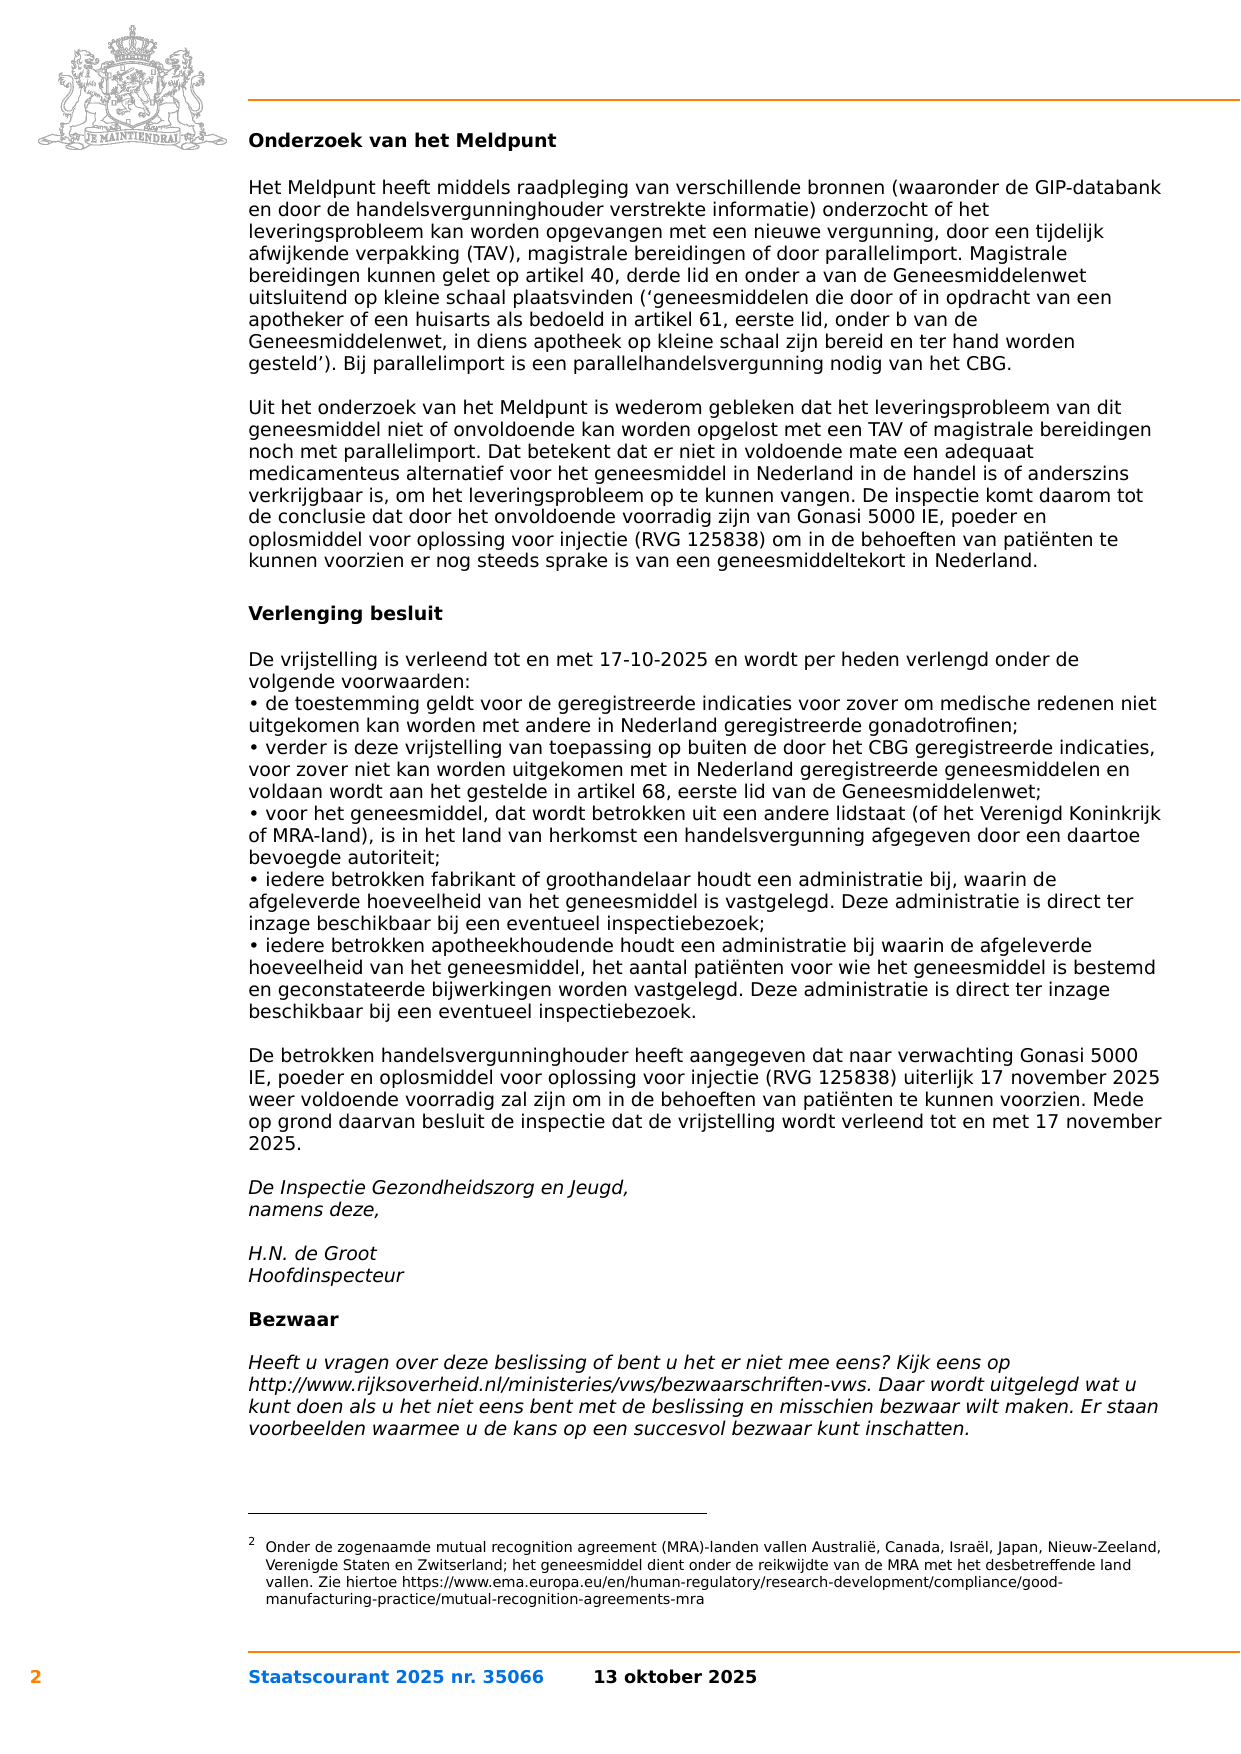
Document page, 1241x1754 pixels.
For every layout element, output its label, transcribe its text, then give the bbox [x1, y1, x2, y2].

text De vrijstelling is verleend tot en met 17-10-2025 en wordt per heden verlengd onder de volgende voorwaarden: [248, 649, 1163, 693]
text • voor het geneesmiddel, dat wordt betrokken uit een andere lidstaat (of het Verenigd Koninkrijk of MRA-land), is in het land van herkomst een handelsvergunning afgegeven door een daartoe bevoegde autoriteit; [248, 803, 1163, 869]
text • verder is deze vrijstelling van toepassing op buiten de door het CBG geregistreerde indicaties, voor zover niet kan worden uitgekomen met in Nederland geregistreerde geneesmiddelen en voldaan wordt aan het gestelde in artikel 68, eerste lid van de Geneesmiddelenwet; [248, 737, 1163, 803]
picture [38, 25, 227, 150]
text Bezwaar [248, 1308, 1163, 1330]
text Heeft u vragen over deze beslissing of bent u het er niet mee eens? Kijk eens op http://www.rijksoverheid.nl/ministeries/vws/bezwaarschriften-vws. Daar wordt uitgelegd wat u kunt doen als u het niet eens bent met de beslissing en misschien bezwaar wilt maken. Er staan voorbeelden waarmee u de kans op een succesvol bezwaar kunt inschatten. [248, 1352, 1163, 1440]
text • de toestemming geldt voor de geregistreerde indicaties voor zover om medische redenen niet uitgekomen kan worden met andere in Nederland geregistreerde gonadotrofinen; [248, 693, 1163, 737]
subtitle Onderzoek van het Meldpunt [248, 130, 1163, 152]
text • iedere betrokken apotheekhoudende houdt een administratie bij waarin de afgeleverde hoeveelheid van het geneesmiddel, het aantal patiënten voor wie het geneesmiddel is bestemd en geconstateerde bijwerkingen worden vastgelegd. Deze administratie is direct ter inzage beschikbaar bij een eventueel inspectiebezoek. [248, 935, 1163, 1023]
text De betrokken handelsvergunninghouder heeft aangegeven dat naar verwachting Gonasi 5000 IE, poeder en oplosmiddel voor oplossing voor injectie (RVG 125838) uiterlijk 17 november 2025 weer voldoende voorradig zal zijn om in de behoeften van patiënten te kunnen voorzien. Mede op grond daarvan besluit de inspectie dat de vrijstelling wordt verleend tot en met 17 november 2025. [248, 1045, 1163, 1155]
text Het Meldpunt heeft middels raadpleging van verschillende bronnen (waaronder de GIP-databank en door de handelsvergunninghouder verstrekte informatie) onderzocht of het leveringsprobleem kan worden opgevangen met een nieuwe vergunning, door een tijdelijk afwijkende verpakking (TAV), magistrale bereidingen of door parallelimport. Magistrale bereidingen kunnen gelet op artikel 40, derde lid en onder a van de Geneesmiddelenwet uitsluitend op kleine schaal plaatsvinden (‘geneesmiddelen die door of in opdracht van een apotheker of een huisarts als bedoeld in artikel 61, eerste lid, onder b van de Geneesmiddelenwet, in diens apotheek op kleine schaal zijn bereid en ter hand worden gesteld’). Bij parallelimport is een parallelhandelsvergunning nodig van het CBG. [248, 177, 1163, 375]
text De Inspectie Gezondheidszorg en Jeugd, namens deze, H.N. de Groot Hoofdinspecteur [248, 1177, 1163, 1287]
subtitle Verlenging besluit [248, 602, 1163, 624]
text Uit het onderzoek van het Meldpunt is wederom gebleken dat het leveringsprobleem van dit geneesmiddel niet of onvoldoende kan worden opgelost met een TAV of magistrale bereidingen noch met parallelimport. Dat betekent dat er niet in voldoende mate een adequaat medicamenteus alternatief voor het geneesmiddel in Nederland in de handel is of anderszins verkrijgbaar is, om het leveringsprobleem op te kunnen vangen. De inspectie komt daarom tot de conclusie dat door het onvoldoende voorradig zijn van Gonasi 5000 IE, poeder en oplosmiddel voor oplossing voor injectie (RVG 125838) om in de behoeften van patiënten te kunnen voorzien er nog steeds sprake is van een geneesmiddeltekort in Nederland. [248, 397, 1163, 572]
text • iedere betrokken fabrikant of groothandelaar houdt een administratie bij, waarin de afgeleverde hoeveelheid van het geneesmiddel is vastgelegd. Deze administratie is direct ter inzage beschikbaar bij een eventueel inspectiebezoek; [248, 869, 1163, 935]
text Onder de zogenaamde mutual recognition agreement (MRA)-landen vallen Australië, Canada, Israël, Japan, Nieuw-Zeeland, Verenigde Staten en Zwitserland; het geneesmiddel dient onder de reikwijdte van de MRA met het desbetreffende land vallen. Zie hiertoe https://www.ema.europa.eu/en/human-regulatory/research-development/compliance/good-manufacturing-practice/mutual-recognition-agreements-mra [248, 1535, 1163, 1608]
